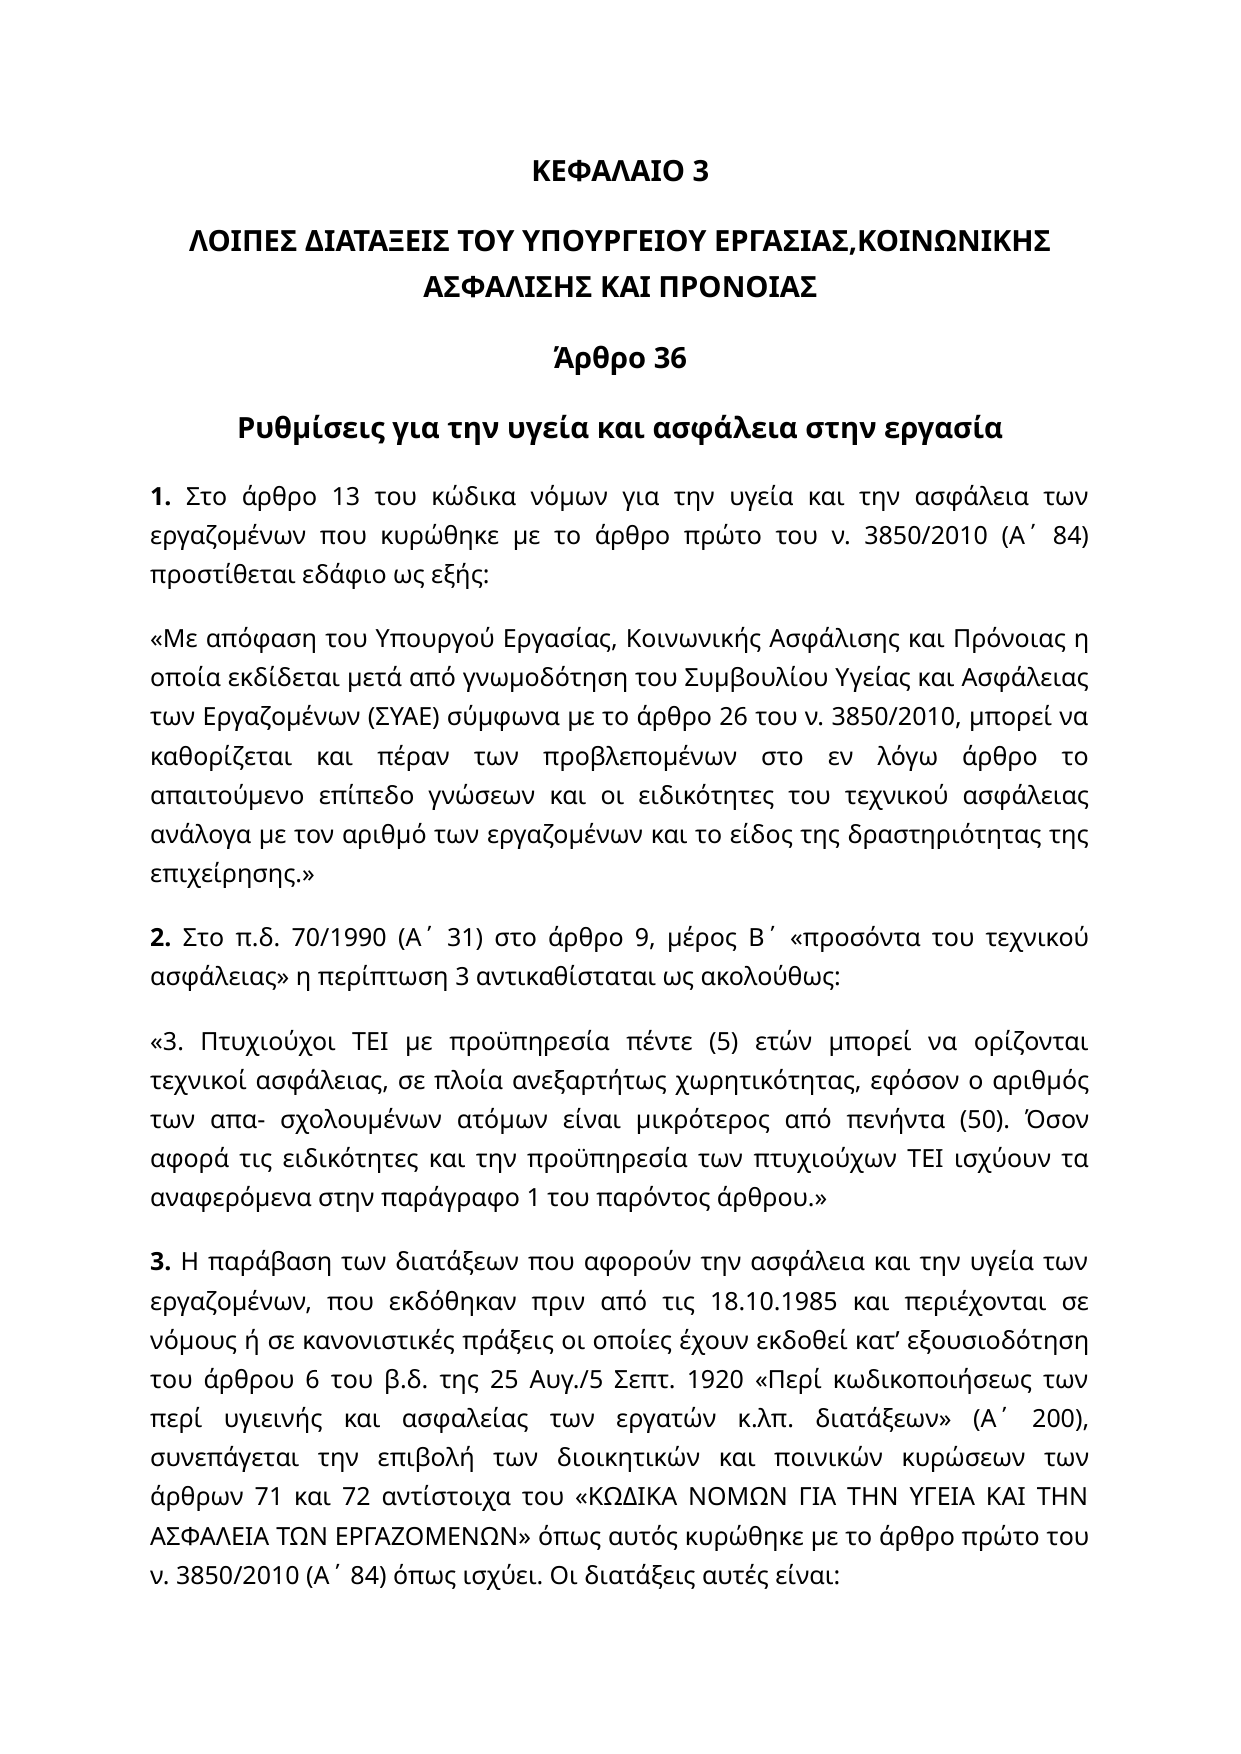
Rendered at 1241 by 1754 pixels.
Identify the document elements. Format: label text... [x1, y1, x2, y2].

subtitle Ρυθμίσεις για την υγεία και ασφάλεια στην εργασία [150, 407, 1090, 447]
subtitle ΛΟΙΠΕΣ ΔΙΑΤΑΞΕΙΣ ΤΟΥ ΥΠΟΥΡΓΕΙΟΥ ΕΡΓΑΣΙΑΣ,ΚΟΙΝΩΝΙΚΗΣ ΑΣΦΑΛΙΣΗΣ ΚΑΙ ΠΡΟΝΟΙΑΣ [150, 221, 1090, 306]
text 3. Η παράβαση των διατάξεων που αφορούν την ασφάλεια και την υγεία των εργαζομένων, που εκδόθηκαν πριν από τις 18.10.1985 και περιέχονται σε νόμους ή σε κανονιστικές πράξεις οι οποίες έχουν εκδοθεί κατ’ εξουσιοδότηση του άρθρου 6 του β.δ. της 25 Αυγ./5 Σεπτ. 1920 «Περί κωδικοποιήσεως των περί υγιεινής και ασφαλείας των εργατών κ.λπ. διατάξεων» (Α΄ 200), συνεπάγεται την επιβολή των διοικητικών και ποινικών κυρώσεων των άρθρων 71 και 72 αντίστοιχα του «ΚΩΔΙΚΑ ΝΟΜΩΝ ΓΙΑ ΤΗΝ ΥΓΕΙΑ ΚΑΙ ΤΗΝ ΑΣΦΑΛΕΙΑ ΤΩΝ ΕΡΓΑΖΟΜΕΝΩΝ» όπως αυτός κυρώθηκε με το άρθρο πρώτο του ν. 3850/2010 (Α΄ 84) όπως ισχύει. Οι διατάξεις αυτές είναι: [150, 1244, 1090, 1591]
subtitle Άρθρο 36 [150, 337, 1090, 377]
subtitle ΚΕΦΑΛΑΙΟ 3 [150, 150, 1090, 190]
text «3. Πτυχιούχοι ΤΕΙ με προϋπηρεσία πέντε (5) ετών μπορεί να ορίζονται τεχνικοί ασφάλειας, σε πλοία ανεξαρτήτως χωρητικότητας, εφόσον ο αριθμός των απα- σχολουμένων ατόμων είναι μικρότερος από πενήντα (50). Όσον αφορά τις ειδικότητες και την προϋπηρεσία των πτυχιούχων ΤΕΙ ισχύουν τα αναφερόμενα στην παράγραφο 1 του παρόντος άρθρου.» [150, 1023, 1090, 1214]
text 2. Στο π.δ. 70/1990 (Α΄ 31) στο άρθρο 9, μέρος Β΄ «προσόντα του τεχνικού ασφάλειας» η περίπτωση 3 αντικαθίσταται ως ακολούθως: [150, 920, 1090, 993]
text 1. Στο άρθρο 13 του κώδικα νόμων για την υγεία και την ασφάλεια των εργαζομένων που κυρώθηκε με το άρθρο πρώτο του ν. 3850/2010 (Α΄ 84) προστίθεται εδάφιο ως εξής: [150, 478, 1090, 591]
text «Με απόφαση του Υπουργού Εργασίας, Κοινωνικής Ασφάλισης και Πρόνοιας η οποία εκδίδεται μετά από γνωμοδότηση του Συμβουλίου Υγείας και Ασφάλειας των Εργαζομένων (ΣΥΑΕ) σύμφωνα με το άρθρο 26 του ν. 3850/2010, μπορεί να καθορίζεται και πέραν των προβλεπομένων στο εν λόγω άρθρο το απαιτούμενο επίπεδο γνώσεων και οι ειδικότητες του τεχνικού ασφάλειας ανάλογα με τον αριθμό των εργαζομένων και το είδος της δραστηριότητας της επιχείρησης.» [150, 621, 1090, 890]
